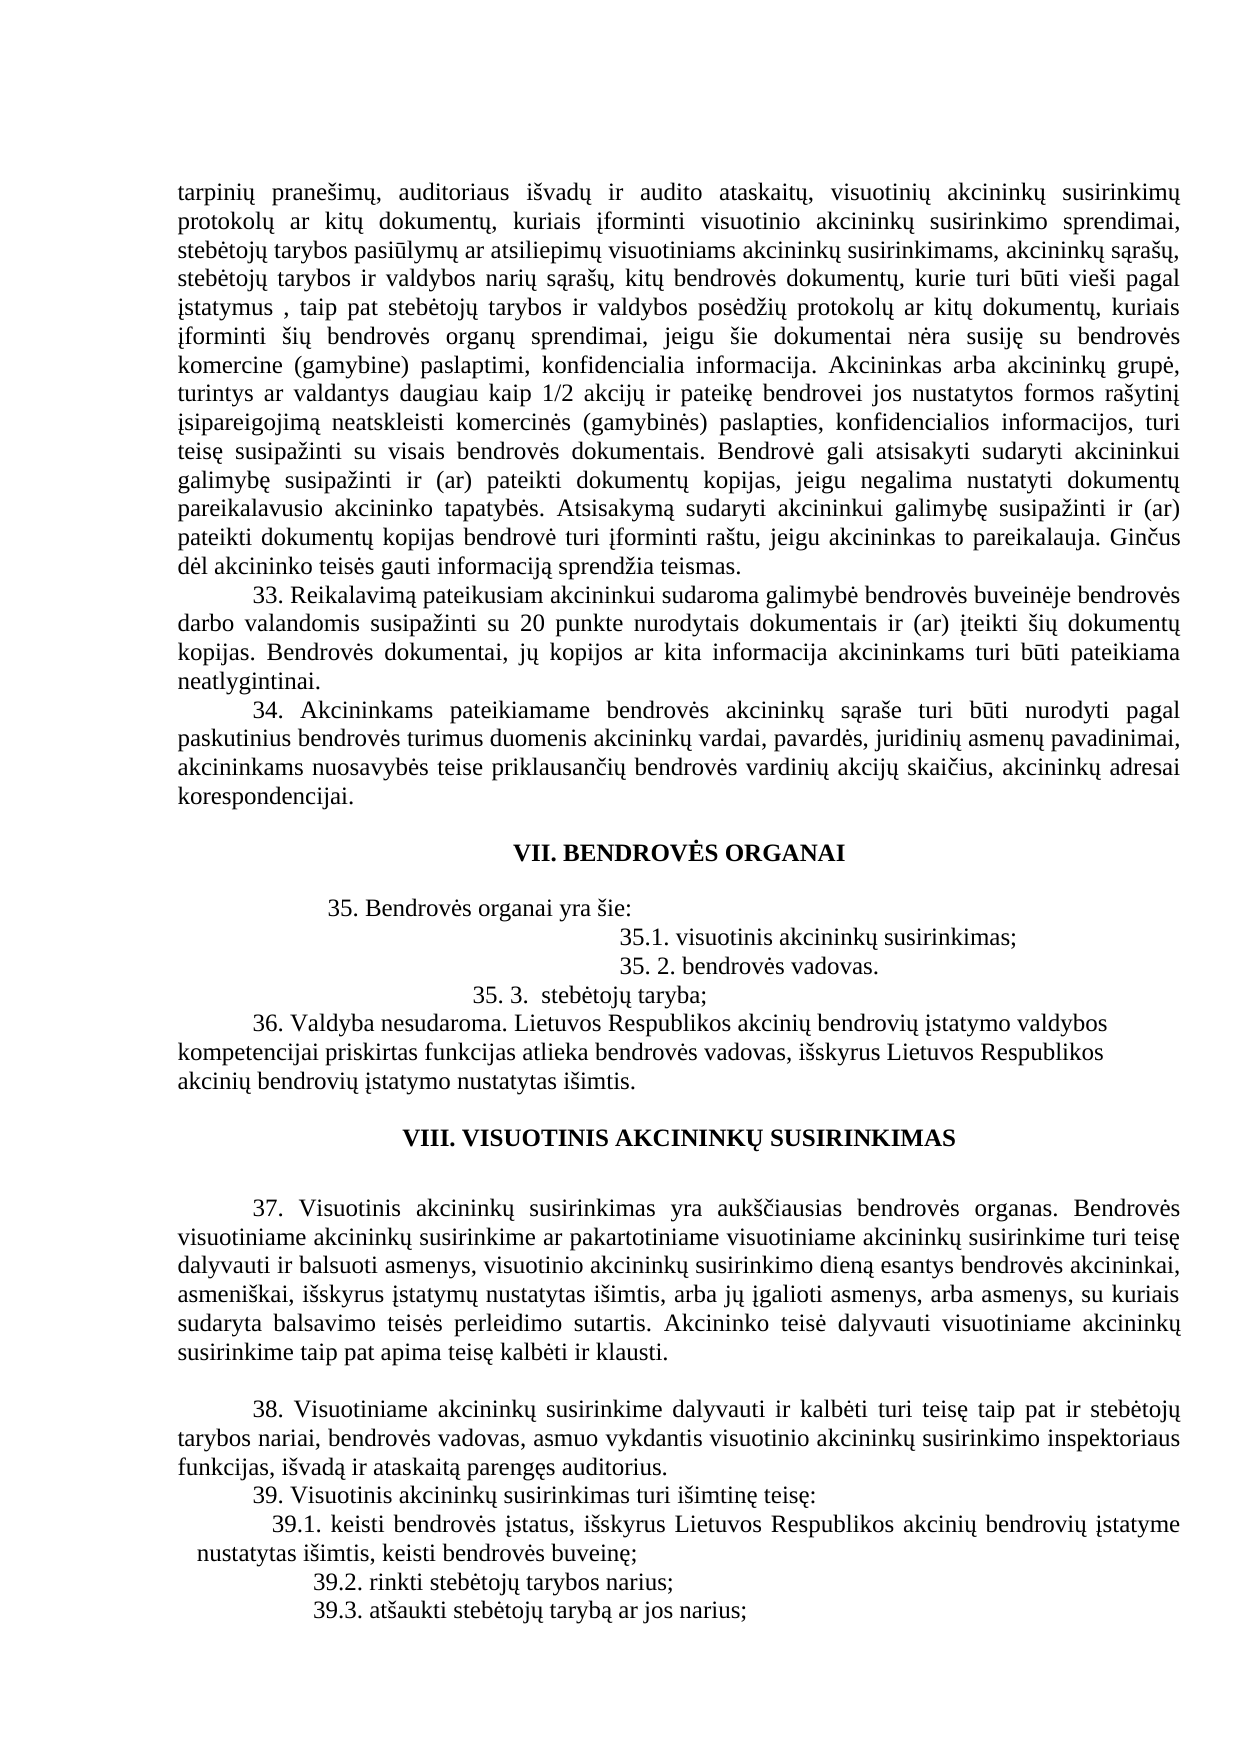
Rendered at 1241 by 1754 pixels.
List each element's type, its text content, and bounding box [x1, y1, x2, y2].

text 35. 2. bendrovės vadovas. [324, 951, 1181, 980]
text 37. Visuotinis akcininkų susirinkimas yra aukščiausias bendrovės organas. Bendrovės visuotiniame akcininkų susirinkime ar pakartotiniame visuotiniame akcininkų susirinkime turi teisę dalyvauti ir balsuoti asmenys, visuotinio akcininkų susirinkimo dieną esantys bendrovės akcininkai, asmeniškai, išskyrus įstatymų nustatytas išimtis, arba jų įgalioti asmenys, arba asmenys, su kuriais sudaryta balsavimo teisės perleidimo sutartis. Akcininko teisė dalyvauti visuotiniame akcininkų susirinkime taip pat apima teisę kalbėti ir klausti. [177, 1193, 1181, 1366]
text 39.2. rinkti stebėtojų tarybos narius; [197, 1567, 1181, 1596]
text 36. Valdyba nesudaroma. Lietuvos Respublikos akcinių bendrovių įstatymo valdybos kompetencijai priskirtas funkcijas atlieka bendrovės vadovas, išskyrus Lietuvos Respublikos akcinių bendrovių įstatymo nustatytas išimtis. [177, 1008, 1181, 1095]
text VIII. VISUOTINIS AKCININKŲ SUSIRINKIMAS [177, 1123, 1181, 1152]
text 38. Visuotiniame akcininkų susirinkime dalyvauti ir kalbėti turi teisę taip pat ir stebėtojų tarybos nariai, bendrovės vadovas, asmuo vykdantis visuotinio akcininkų susirinkimo inspektoriaus funkcijas, išvadą ir ataskaitą parengęs auditorius. [177, 1394, 1181, 1481]
text 39.1. keisti bendrovės įstatus, išskyrus Lietuvos Respublikos akcinių bendrovių įstatyme nustatytas išimtis, keisti bendrovės buveinę; [197, 1509, 1181, 1567]
text 33. Reikalavimą pateikusiam akcininkui sudaroma galimybė bendrovės buveinėje bendrovės darbo valandomis susipažinti su 20 punkte nurodytais dokumentais ir (ar) įteikti šių dokumentų kopijas. Bendrovės dokumentai, jų kopijos ar kita informacija akcininkams turi būti pateikiama neatlygintinai. [177, 580, 1181, 695]
text 39.3. atšaukti stebėtojų tarybą ar jos narius; [197, 1596, 1181, 1624]
text 34. Akcininkams pateikiamame bendrovės akcininkų sąraše turi būti nurodyti pagal paskutinius bendrovės turimus duomenis akcininkų vardai, pavardės, juridinių asmenų pavadinimai, akcininkams nuosavybės teise priklausančių bendrovės vardinių akcijų skaičius, akcininkų adresai korespondencijai. [177, 695, 1181, 810]
text 39. Visuotinis akcininkų susirinkimas turi išimtinę teisę: [177, 1481, 1181, 1509]
text 35.1. visuotinis akcininkų susirinkimas; [324, 922, 1181, 951]
text VII. BENDROVĖS ORGANAI [177, 838, 1181, 867]
text tarpinių pranešimų, auditoriaus išvadų ir audito ataskaitų, visuotinių akcininkų susirinkimų protokolų ar kitų dokumentų, kuriais įforminti visuotinio akcininkų susirinkimo sprendimai, stebėtojų tarybos pasiūlymų ar atsiliepimų visuotiniams akcininkų susirinkimams, akcininkų sąrašų, stebėtojų tarybos ir valdybos narių sąrašų, kitų bendrovės dokumentų, kurie turi būti vieši pagal įstatymus , taip pat stebėtojų tarybos ir valdybos posėdžių protokolų ar kitų dokumentų, kuriais įforminti šių bendrovės organų sprendimai, jeigu šie dokumentai nėra susiję su bendrovės komercine (gamybine) paslaptimi, konfidencialia informacija. Akcininkas arba akcininkų grupė, turintys ar valdantys daugiau kaip 1/2 akcijų ir pateikę bendrovei jos nustatytos formos rašytinį įsipareigojimą neatskleisti komercinės (gamybinės) paslapties, konfidencialios informacijos, turi teisę susipažinti su visais bendrovės dokumentais. Bendrovė gali atsisakyti sudaryti akcininkui galimybę susipažinti ir (ar) pateikti dokumentų kopijas, jeigu negalima nustatyti dokumentų pareikalavusio akcininko tapatybės. Atsisakymą sudaryti akcininkui galimybę susipažinti ir (ar) pateikti dokumentų kopijas bendrovė turi įforminti raštu, jeigu akcininkas to pareikalauja. Ginčus dėl akcininko teisės gauti informaciją sprendžia teismas. [177, 177, 1181, 580]
text 35. 3. stebėtojų taryba; [324, 980, 1181, 1008]
text 35. Bendrovės organai yra šie: [327, 893, 1181, 922]
